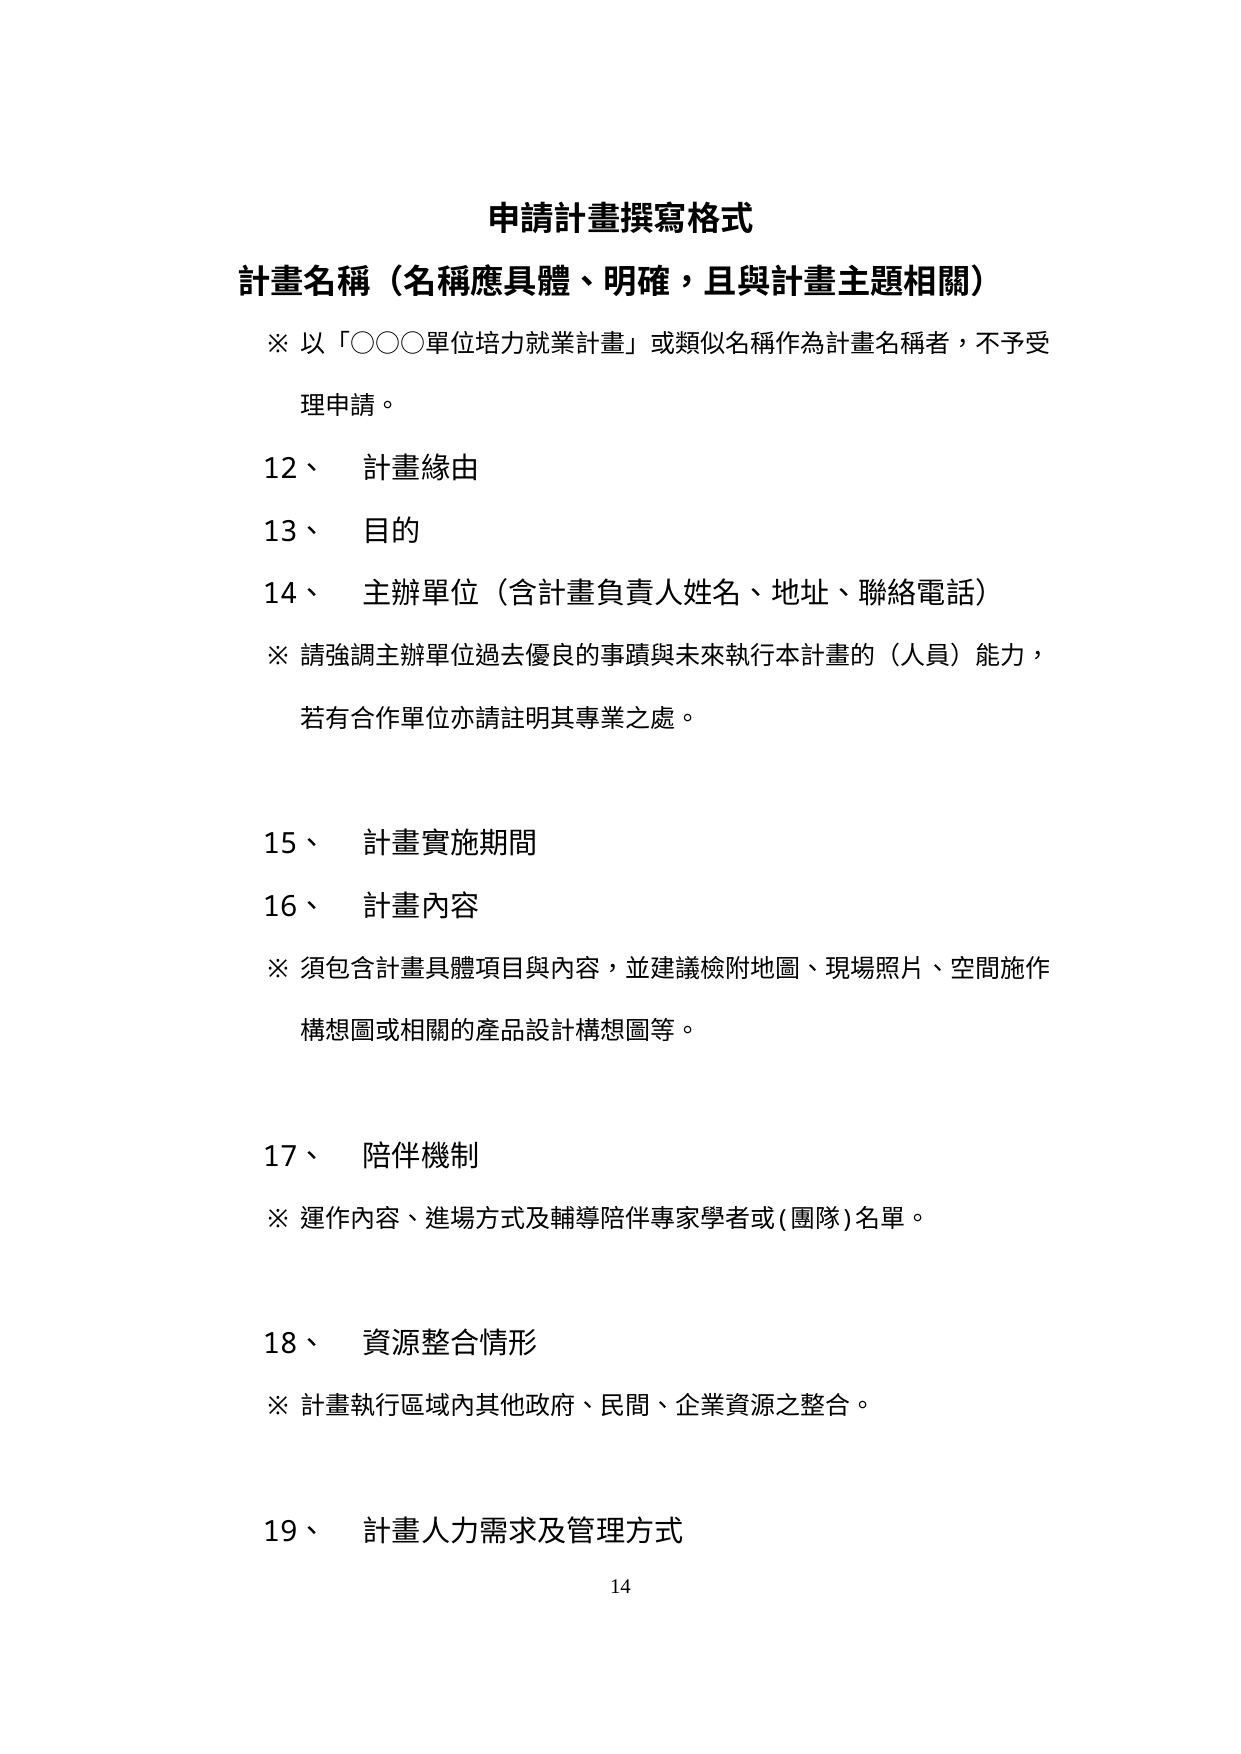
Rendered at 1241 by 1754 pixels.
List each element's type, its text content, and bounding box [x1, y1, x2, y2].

list 計畫執行區域內其他政府、民間、企業資源之整合。 [263, 1362, 1053, 1425]
list 計畫實施期間 [262, 800, 1053, 862]
list 資源整合情形 [262, 1300, 1053, 1362]
list 請強調主辦單位過去優良的事蹟與未來執行本計畫的（人員）能力，若有合作單位亦請註明其專業之處。 [263, 612, 1053, 737]
list 以「○○○單位培力就業計畫」或類似名稱作為計畫名稱者，不予受理申請。 [263, 300, 1053, 425]
text 申請計畫撰寫格式 [187, 175, 1053, 237]
list 陪伴機制 [262, 1112, 1053, 1175]
list 主辦單位（含計畫負責人姓名、地址、聯絡電話） [262, 550, 1053, 612]
list 目的 [262, 487, 1053, 550]
list 計畫人力需求及管理方式 [262, 1487, 1053, 1550]
list 須包含計畫具體項目與內容，並建議檢附地圖、現場照片、空間施作構想圖或相關的產品設計構想圖等。 [263, 925, 1053, 1050]
list 計畫內容 [262, 862, 1053, 925]
list 計畫緣由 [262, 425, 1053, 487]
list 運作內容、進場方式及輔導陪伴專家學者或(團隊)名單。 [263, 1175, 1053, 1237]
text 計畫名稱（名稱應具體、明確，且與計畫主題相關） [187, 237, 1053, 300]
